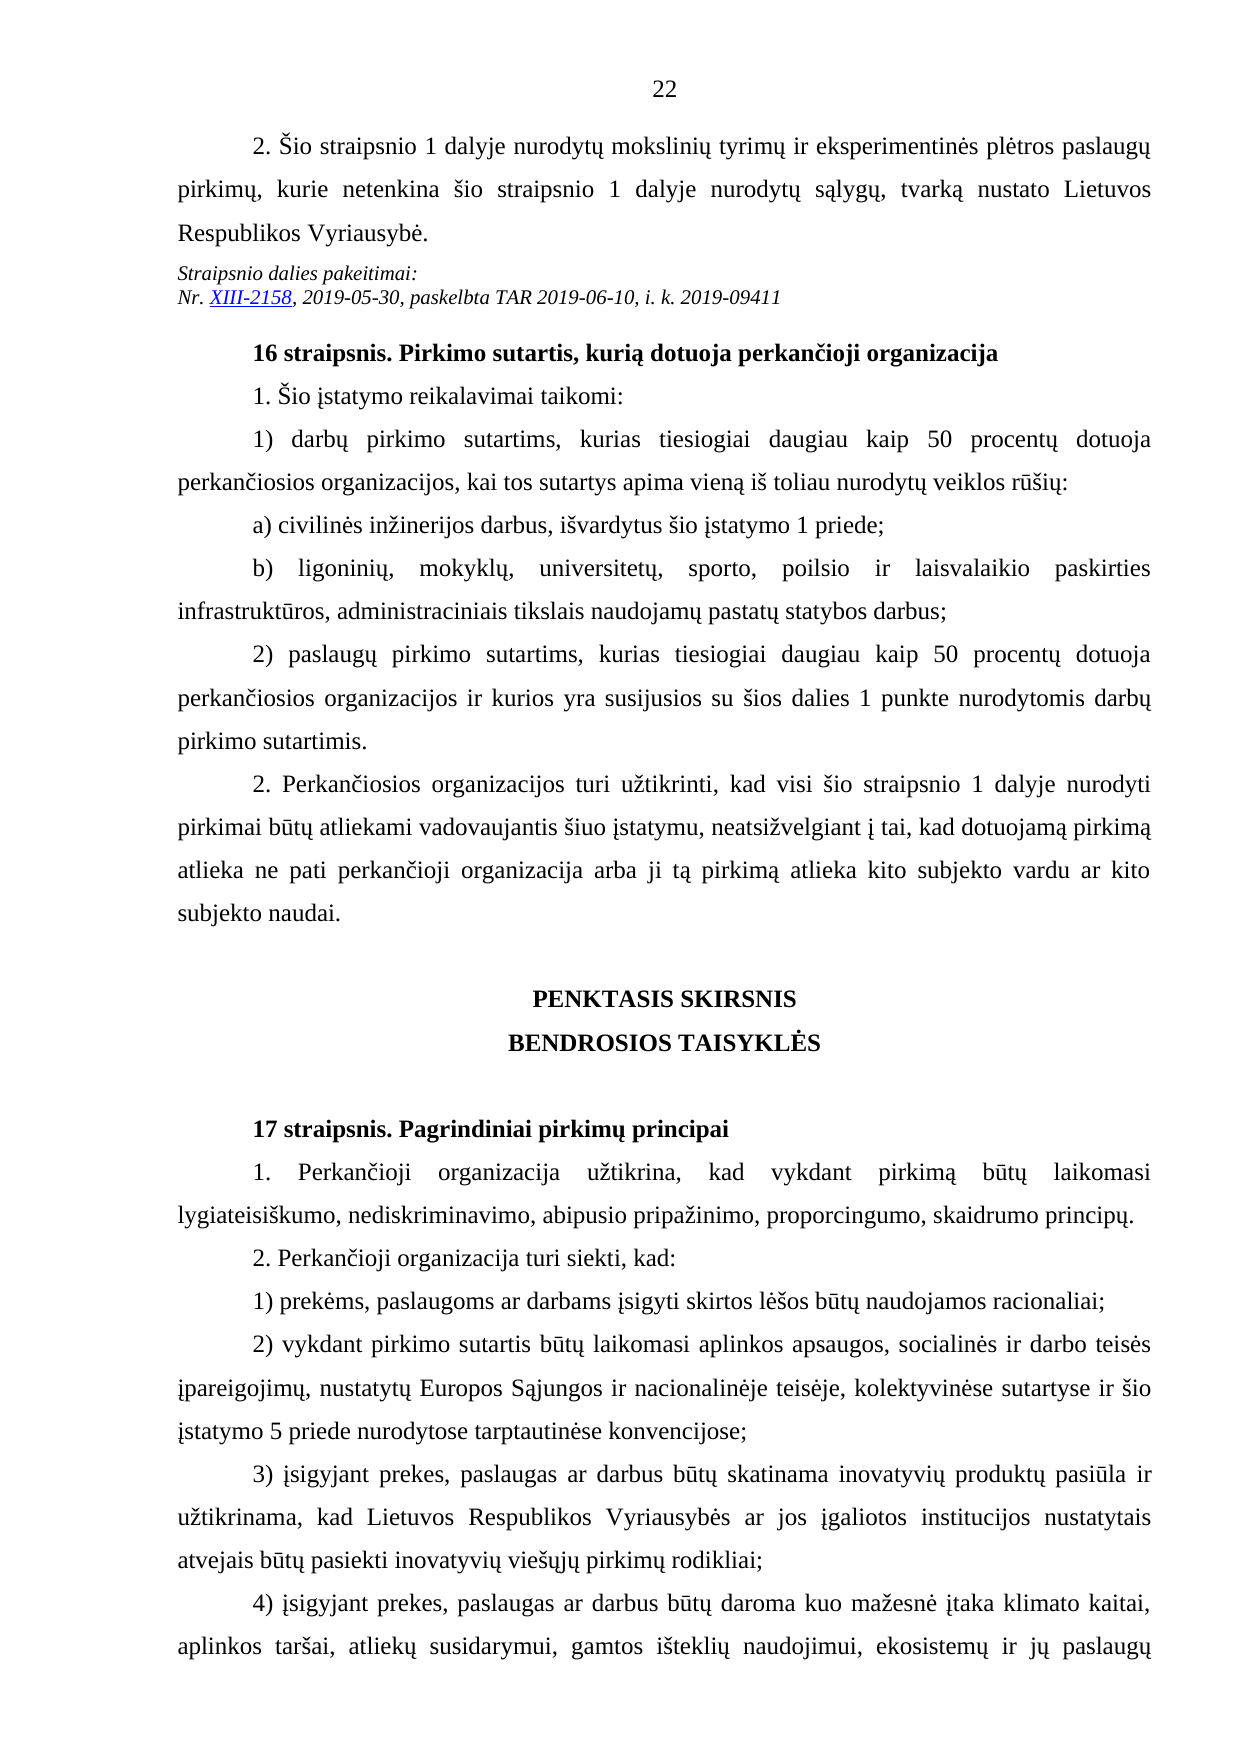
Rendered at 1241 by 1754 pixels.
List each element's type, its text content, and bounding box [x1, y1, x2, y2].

text Nr. XIII-2158, 2019-05-30, paskelbta TAR 2019-06-10, i. k. 2019-09411 [177, 285, 1152, 309]
text 1. Šio įstatymo reikalavimai taikomi: [177, 381, 1152, 409]
text 16 straipsnis. Pirkimo sutartis, kurią dotuoja perkančioji organizacija [177, 338, 1152, 366]
text 2. Perkančiosios organizacijos turi užtikrinti, kad visi šio straipsnio 1 dalyje nurodyti pirkimai būtų atliekami vadovaujantis šiuo įstatymu, neatsižvelgiant į tai, kad dotuojamą pirkimą atlieka ne pati perkančioji organizacija arba ji tą pirkimą atlieka kito subjekto vardu ar kito subjekto naudai. [177, 769, 1152, 927]
text PENKTASIS SKIRSNIS [177, 984, 1152, 1013]
text b) ligoninių, mokyklų, universitetų, sporto, poilsio ir laisvalaikio paskirties infrastruktūros, administraciniais tikslais naudojamų pastatų statybos darbus; [177, 553, 1152, 625]
text a) civilinės inžinerijos darbus, išvardytus šio įstatymo 1 priede; [177, 510, 1152, 539]
text 1) darbų pirkimo sutartims, kurias tiesiogiai daugiau kaip 50 procentų dotuoja perkančiosios organizacijos, kai tos sutartys apima vieną iš toliau nurodytų veiklos rūšių: [177, 424, 1152, 496]
text 17 straipsnis. Pagrindiniai pirkimų principai [177, 1114, 1152, 1143]
text 4) įsigyjant prekes, paslaugas ar darbus būtų daroma kuo mažesnė įtaka klimato kaitai, aplinkos taršai, atliekų susidarymui, gamtos išteklių naudojimui, ekosistemų ir jų paslaugų [177, 1588, 1152, 1660]
text Straipsnio dalies pakeitimai: [177, 261, 1152, 285]
text 2) vykdant pirkimo sutartis būtų laikomasi aplinkos apsaugos, socialinės ir darbo teisės įpareigojimų, nustatytų Europos Sąjungos ir nacionalinėje teisėje, kolektyvinėse sutartyse ir šio įstatymo 5 priede nurodytose tarptautinėse konvencijose; [177, 1329, 1152, 1444]
text BENDROSIOS TAISYKLĖS [177, 1028, 1152, 1056]
text 2. Šio straipsnio 1 dalyje nurodytų mokslinių tyrimų ir eksperimentinės plėtros paslaugų pirkimų, kurie netenkina šio straipsnio 1 dalyje nurodytų sąlygų, tvarką nustato Lietuvos Respublikos Vyriausybė. [177, 131, 1152, 246]
text 3) įsigyjant prekes, paslaugas ar darbus būtų skatinama inovatyvių produktų pasiūla ir užtikrinama, kad Lietuvos Respublikos Vyriausybės ar jos įgaliotos institucijos nustatytais atvejais būtų pasiekti inovatyvių viešųjų pirkimų rodikliai; [177, 1459, 1152, 1574]
text 2. Perkančioji organizacija turi siekti, kad: [177, 1243, 1152, 1272]
text 2) paslaugų pirkimo sutartims, kurias tiesiogiai daugiau kaip 50 procentų dotuoja perkančiosios organizacijos ir kurios yra susijusios su šios dalies 1 punkte nurodytomis darbų pirkimo sutartimis. [177, 639, 1152, 754]
text 1) prekėms, paslaugoms ar darbams įsigyti skirtos lėšos būtų naudojamos racionaliai; [177, 1286, 1152, 1315]
text 1. Perkančioji organizacija užtikrina, kad vykdant pirkimą būtų laikomasi lygiateisiškumo, nediskriminavimo, abipusio pripažinimo, proporcingumo, skaidrumo principų. [177, 1157, 1152, 1229]
